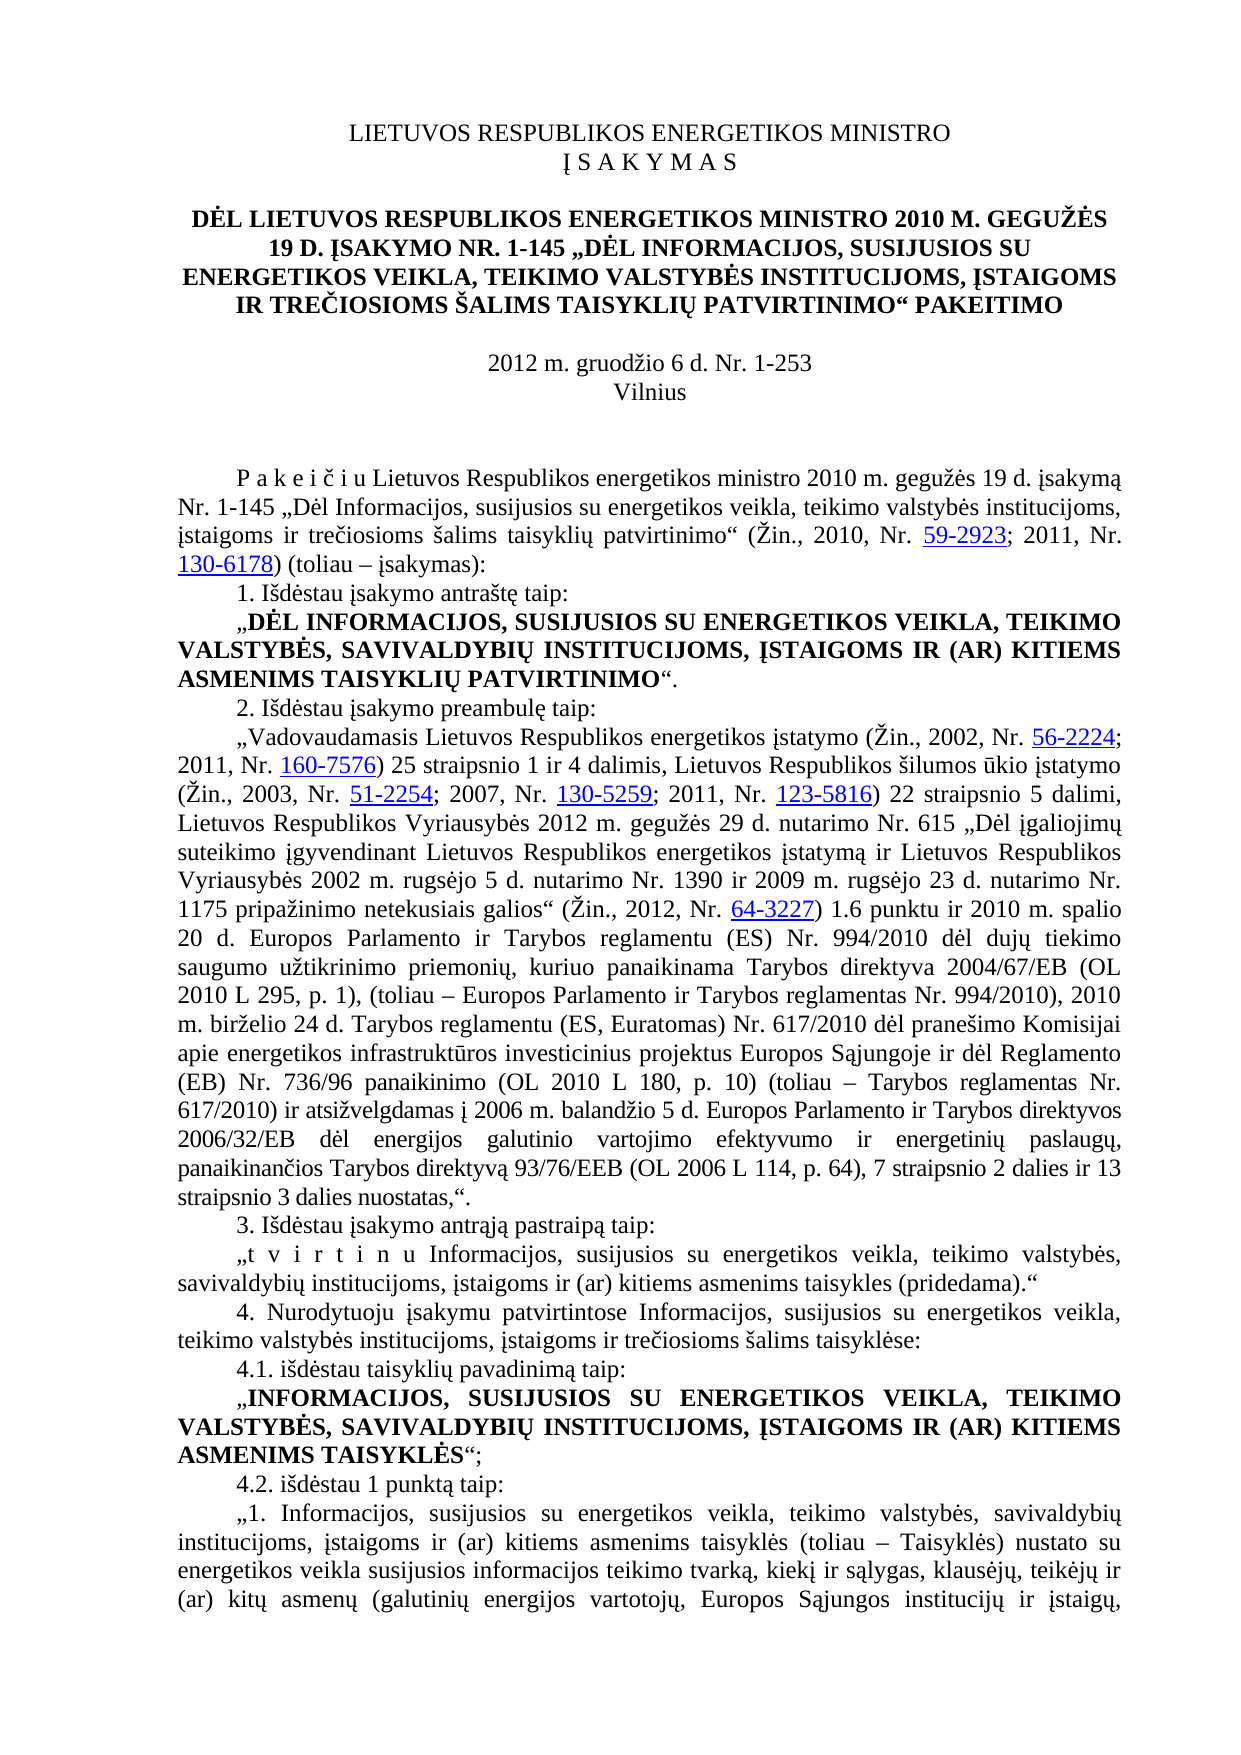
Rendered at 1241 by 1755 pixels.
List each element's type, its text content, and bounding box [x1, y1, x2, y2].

text 2. Išdėstau įsakymo preambulę taip: [177, 693, 1122, 722]
text LIETUVOS RESPUBLIKOS ENERGETIKOS MINISTRO [177, 118, 1122, 147]
text 1. Išdėstau įsakymo antraštę taip: [177, 578, 1122, 607]
text 2012 m. gruodžio 6 d. Nr. 1-253 [177, 348, 1122, 377]
text „t v i r t i n u Informacijos, susijusios su energetikos veikla, teikimo valstybės, savivaldybių institucijoms, įstaigoms ir (ar) kitiems asmenims taisykles (pridedama).“ [177, 1239, 1122, 1297]
text 3. Išdėstau įsakymo antrąją pastraipą taip: [177, 1211, 1122, 1239]
text P a k e i č i u Lietuvos Respublikos energetikos ministro 2010 m. gegužės 19 d. įsakymą Nr. 1-145 „Dėl Informacijos, susijusios su energetikos veikla, teikimo valstybės institucijoms, įstaigoms ir trečiosioms šalims taisyklių patvirtinimo“ (Žin., 2010, Nr. 59-2923; 2011, Nr. 130-6178) (toliau – įsakymas): [177, 463, 1122, 578]
text „Vadovaudamasis Lietuvos Respublikos energetikos įstatymo (Žin., 2002, Nr. 56-2224; 2011, Nr. 160-7576) 25 straipsnio 1 ir 4 dalimis, Lietuvos Respublikos šilumos ūkio įstatymo (Žin., 2003, Nr. 51-2254; 2007, Nr. 130-5259; 2011, Nr. 123-5816) 22 straipsnio 5 dalimi, Lietuvos Respublikos Vyriausybės 2012 m. gegužės 29 d. nutarimo Nr. 615 „Dėl įgaliojimų suteikimo įgyvendinant Lietuvos Respublikos energetikos įstatymą ir Lietuvos Respublikos Vyriausybės 2002 m. rugsėjo 5 d. nutarimo Nr. 1390 ir 2009 m. rugsėjo 23 d. nutarimo Nr. 1175 pripažinimo netekusiais galios“ (Žin., 2012, Nr. 64-3227) 1.6 punktu ir 2010 m. spalio 20 d. Europos Parlamento ir Tarybos reglamentu (ES) Nr. 994/2010 dėl dujų tiekimo saugumo užtikrinimo priemonių, kuriuo panaikinama Tarybos direktyva 2004/67/EB (OL 2010 L 295, p. 1), (toliau – Europos Parlamento ir Tarybos reglamentas Nr. 994/2010), 2010 m. birželio 24 d. Tarybos reglamentu (ES, Euratomas) Nr. 617/2010 dėl pranešimo Komisijai apie energetikos infrastruktūros investicinius projektus Europos Sąjungoje ir dėl Reglamento (EB) Nr. 736/96 panaikinimo (OL 2010 L 180, p. 10) (toliau – Tarybos reglamentas Nr. 617/2010) ir atsižvelgdamas į 2006 m. balandžio 5 d. Europos Parlamento ir Tarybos direktyvos 2006/32/EB dėl energijos galutinio vartojimo efektyvumo ir energetinių paslaugų, panaikinančios Tarybos direktyvą 93/76/EEB (OL 2006 L 114, p. 64), 7 straipsnio 2 dalies ir 13 straipsnio 3 dalies nuostatas,“. [177, 722, 1122, 1211]
text „1. Informacijos, susijusios su energetikos veikla, teikimo valstybės, savivaldybių institucijoms, įstaigoms ir (ar) kitiems asmenims taisyklės (toliau – Taisyklės) nustato su energetikos veikla susijusios informacijos teikimo tvarką, kiekį ir sąlygas, klausėjų, teikėjų ir (ar) kitų asmenų (galutinių energijos vartotojų, Europos Sąjungos institucijų ir įstaigų, [177, 1498, 1122, 1613]
text 4.2. išdėstau 1 punktą taip: [177, 1469, 1122, 1498]
text 4. Nurodytuoju įsakymu patvirtintose Informacijos, susijusios su energetikos veikla, teikimo valstybės institucijoms, įstaigoms ir trečiosioms šalims taisyklėse: [177, 1297, 1122, 1354]
text „INFORMACIJOS, SUSIJUSIOS SU ENERGETIKOS VEIKLA, TEIKIMO VALSTYBĖS, SAVIVALDYBIŲ INSTITUCIJOMS, ĮSTAIGOMS IR (AR) KITIEMS ASMENIMS TAISYKLĖS“; [177, 1383, 1122, 1469]
text Vilnius [177, 377, 1122, 406]
text „DĖL INFORMACIJOS, SUSIJUSIOS SU ENERGETIKOS VEIKLA, TEIKIMO VALSTYBĖS, SAVIVALDYBIŲ INSTITUCIJOMS, ĮSTAIGOMS IR (AR) KITIEMS ASMENIMS TAISYKLIŲ PATVIRTINIMO“. [177, 607, 1122, 693]
text 4.1. išdėstau taisyklių pavadinimą taip: [177, 1354, 1122, 1383]
text DĖL Lietuvos Respublikos energetikos ministro 2010 m. gegužės 19 d. įsakymo Nr. 1-145 „DĖL informacijos, susijusios su energetikos veikla, teikimo valstybės institucijoms, įstaigoms ir trečiosioms šalims taisyklių patvirtinimo“ pakeitimo [177, 204, 1122, 319]
text į s a k y m a s [177, 147, 1122, 176]
